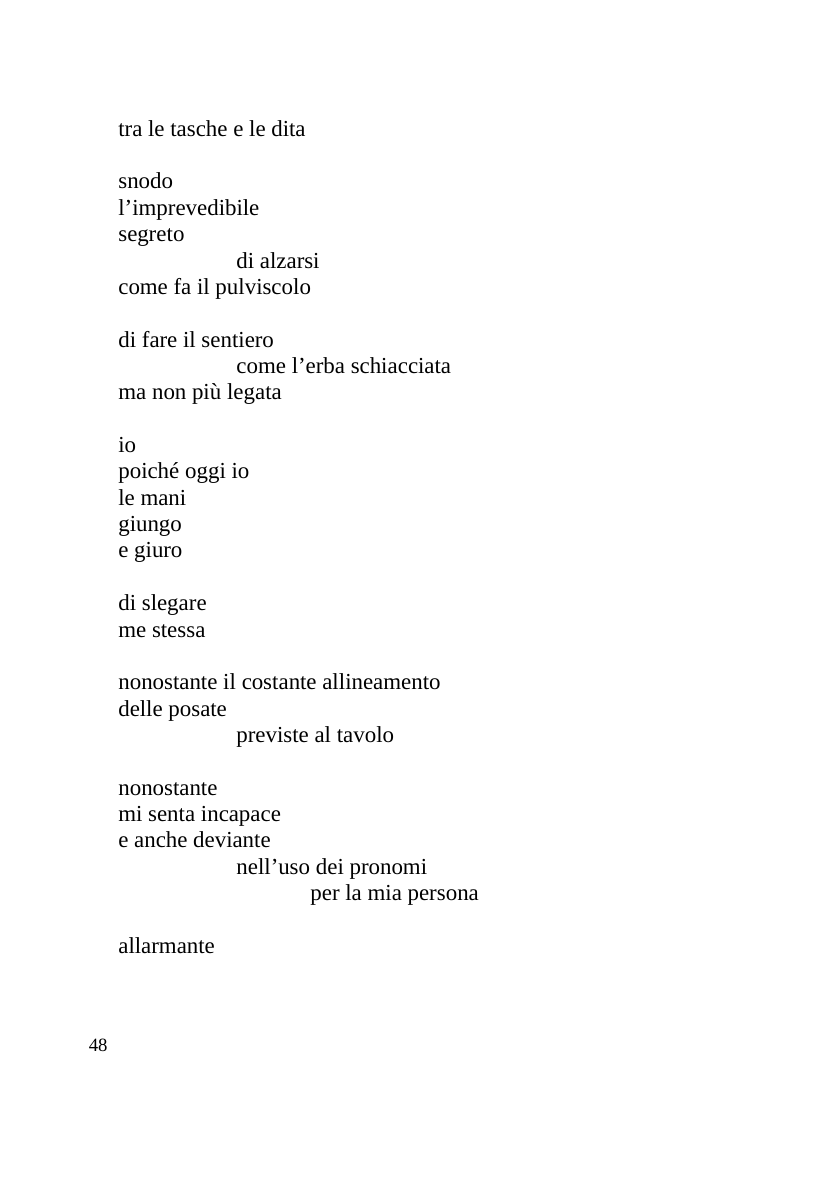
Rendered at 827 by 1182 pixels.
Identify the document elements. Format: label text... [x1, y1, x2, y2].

text di slegare [88, 589, 738, 616]
text previste al tavolo [88, 721, 738, 747]
text e anche deviante [88, 826, 738, 853]
text per la mia persona [88, 879, 738, 906]
text delle posate [88, 695, 738, 721]
text tra le tasche e le dita [88, 115, 738, 141]
text nonostante il costante allineamento [88, 668, 738, 695]
text le mani [88, 484, 738, 510]
text e giuro [88, 537, 738, 563]
text segreto [88, 220, 738, 247]
text giungo [88, 510, 738, 537]
text allarmante [88, 932, 738, 958]
text poiché oggi io [88, 457, 738, 484]
text ma non più legata [88, 378, 738, 405]
text mi senta incapace [88, 800, 738, 826]
text me stessa [88, 616, 738, 642]
text io [88, 431, 738, 457]
text l’imprevedibile [88, 194, 738, 220]
text nonostante [88, 774, 738, 800]
text nell’uso dei pronomi [88, 853, 738, 879]
text di alzarsi [88, 247, 738, 273]
text snodo [88, 168, 738, 194]
text di fare il sentiero [88, 326, 738, 352]
text come fa il pulviscolo [88, 273, 738, 299]
text come l’erba schiacciata [88, 352, 738, 378]
